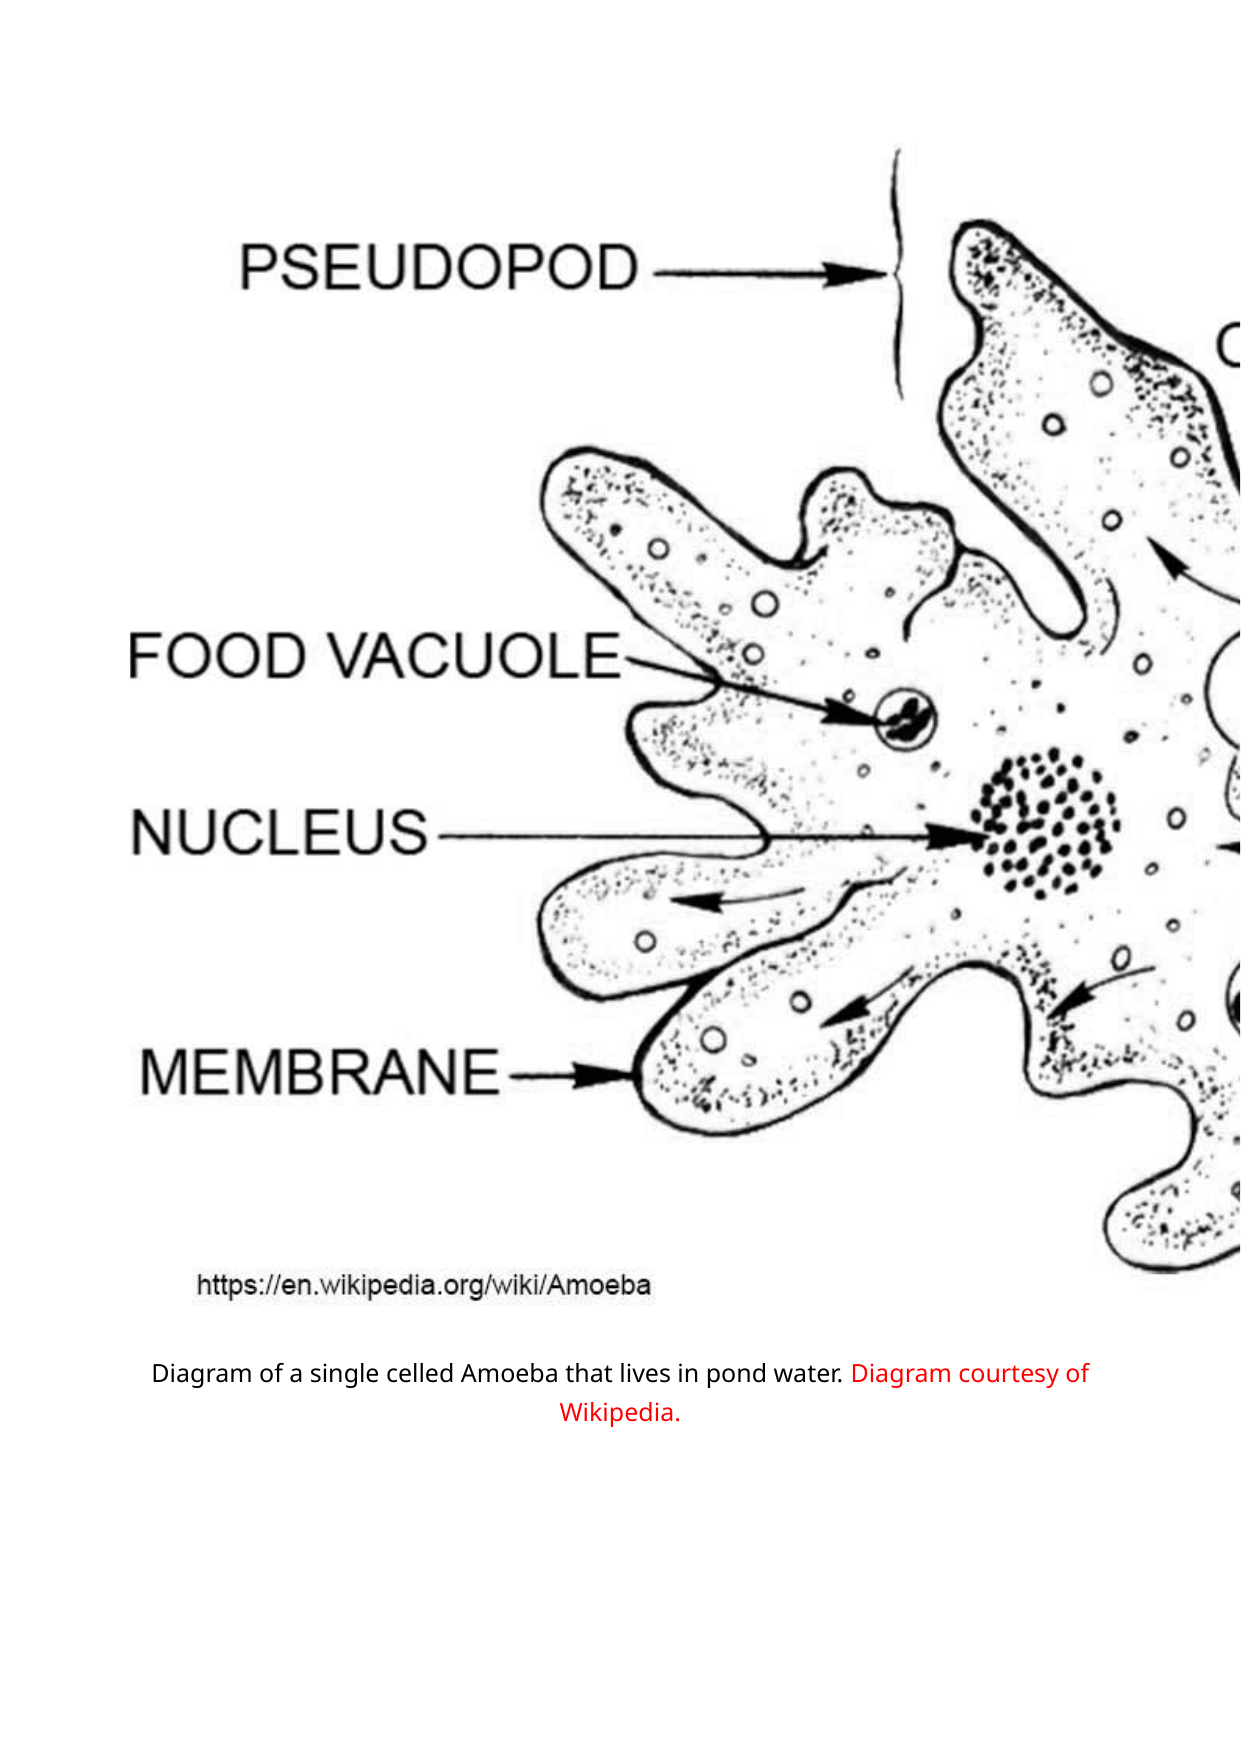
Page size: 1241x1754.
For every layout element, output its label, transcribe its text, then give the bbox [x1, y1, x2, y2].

text Diagram of a single celled Amoeba that lives in pond water. Diagram courtesy of Wikipedia. [118, 1356, 1122, 1429]
picture [118, 118, 1241, 1337]
